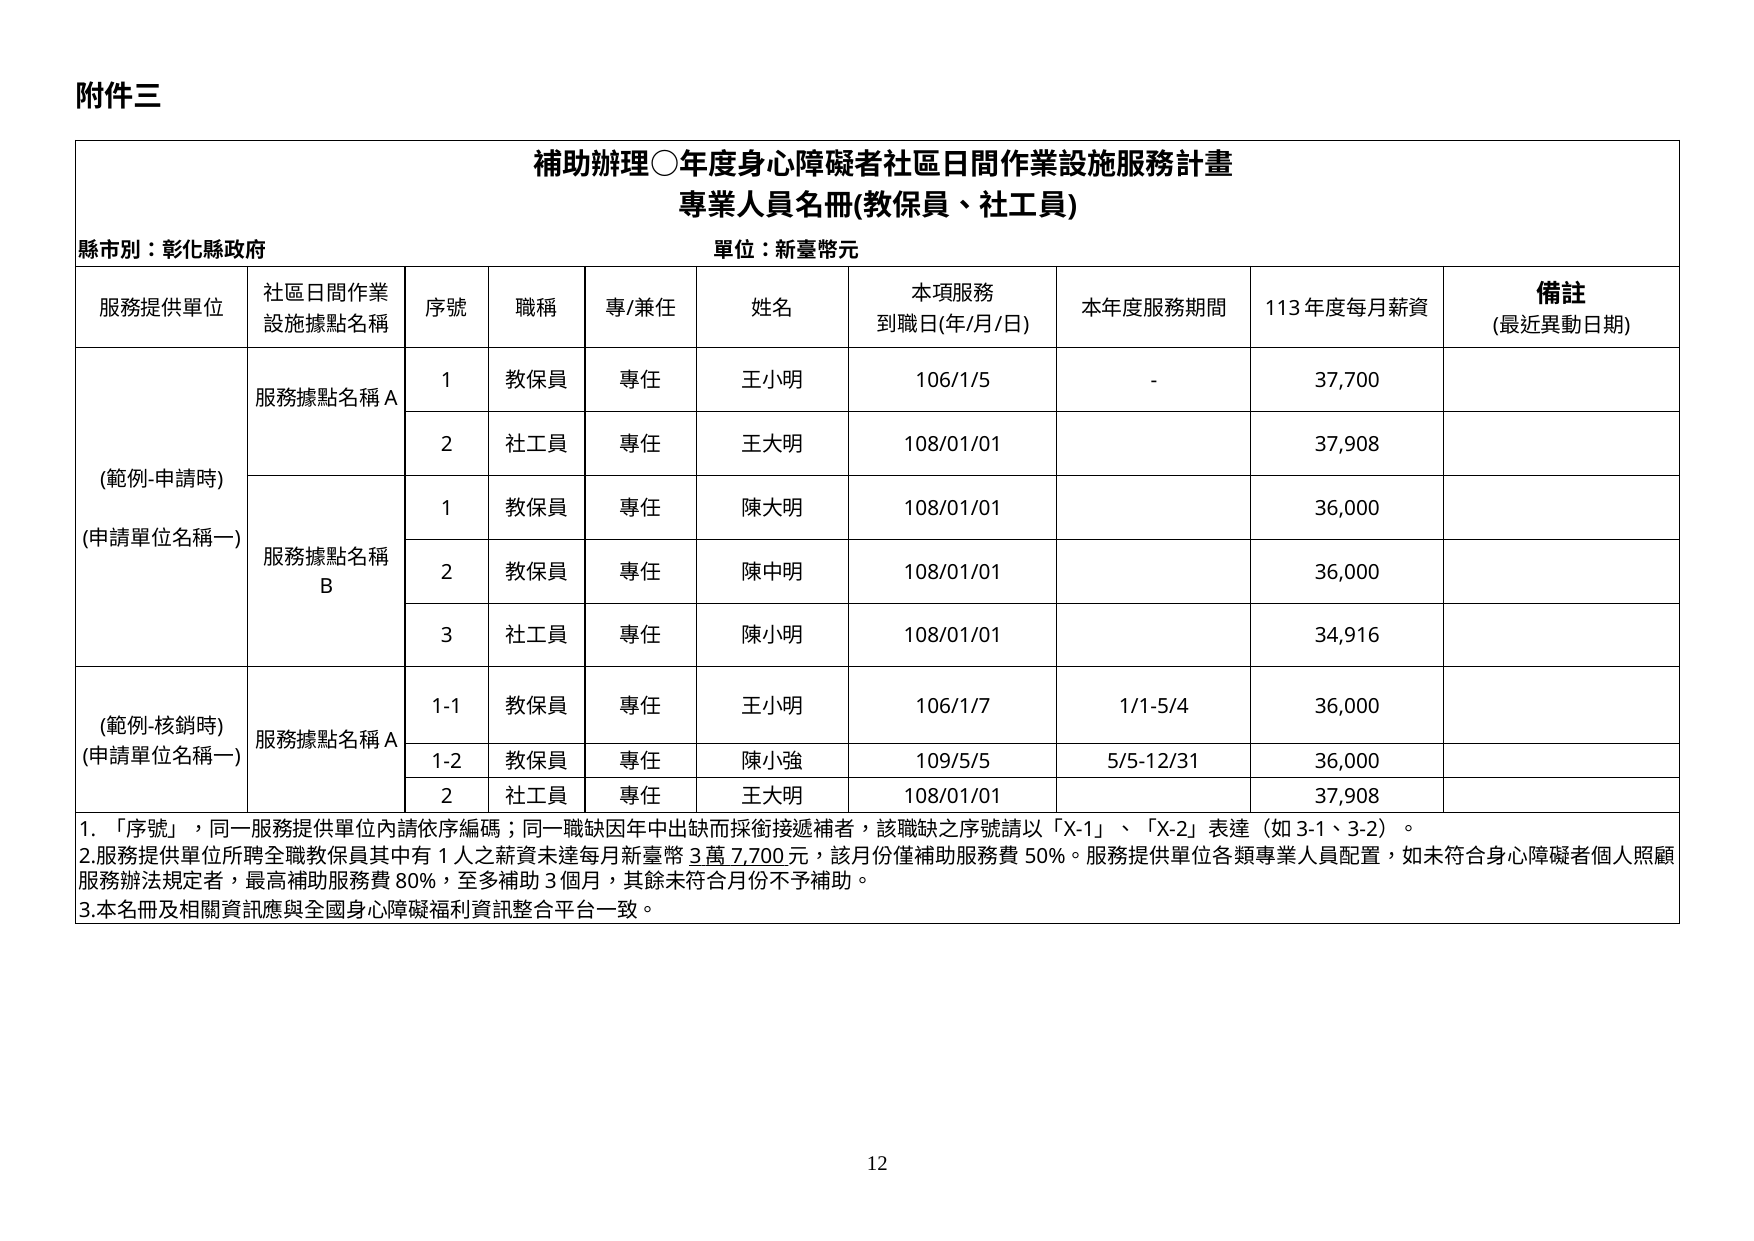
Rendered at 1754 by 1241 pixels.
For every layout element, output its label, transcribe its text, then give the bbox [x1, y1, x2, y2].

table_cell [1057, 476, 1250, 538]
table_cell 陳中明 [697, 540, 848, 602]
table_cell 專任 [586, 667, 696, 743]
table_cell [1057, 604, 1250, 666]
table_cell 備註 (最近異動日期) [1444, 267, 1679, 347]
table_cell 1-1 [406, 667, 488, 743]
table_cell 王大明 [697, 412, 848, 475]
text 附件三 [75, 75, 1679, 115]
table_cell [1444, 667, 1679, 743]
table_cell 37,700 [1251, 348, 1443, 411]
table_cell 社區日間作業 設施據點名稱 [248, 267, 404, 347]
table_cell 2 [406, 412, 488, 475]
table_cell 序號 [406, 267, 488, 347]
table_cell 社工員 [489, 778, 584, 812]
table_cell 108/01/01 [849, 412, 1056, 475]
table_cell 專任 [586, 540, 696, 602]
table_cell 教保員 [489, 667, 584, 743]
table_cell [1444, 348, 1679, 411]
table_cell 36,000 [1251, 744, 1443, 777]
table_cell 陳小強 [697, 744, 848, 777]
table_cell 108/01/01 [849, 604, 1056, 666]
table_header 補助辦理○年度身心障礙者社區日間作業設施服務計畫 專業人員名冊(教保員、社工員) 縣市別：彰化縣政府 單位：新臺幣元 [76, 141, 1679, 266]
table_cell 專任 [586, 412, 696, 475]
table_cell 專任 [586, 744, 696, 777]
table_cell 王小明 [697, 348, 848, 411]
table_cell [1444, 604, 1679, 666]
table_cell [1057, 778, 1250, 812]
table_cell 專任 [586, 778, 696, 812]
table_cell 113年度每月薪資 [1251, 267, 1443, 347]
table_cell 106/1/5 [849, 348, 1056, 411]
table_cell 專/兼任 [586, 267, 696, 347]
table_cell 106/1/7 [849, 667, 1056, 743]
table_cell 教保員 [489, 476, 584, 538]
table_cell [1444, 744, 1679, 777]
table_cell [1057, 540, 1250, 602]
table_cell 教保員 [489, 540, 584, 602]
table_cell 姓名 [697, 267, 848, 347]
table_cell [1444, 540, 1679, 602]
table_cell - [1057, 348, 1250, 411]
table_cell [1444, 476, 1679, 538]
table_cell 專任 [586, 476, 696, 538]
table_cell 本項服務 到職日(年/月/日) [849, 267, 1056, 347]
table_cell 36,000 [1251, 540, 1443, 602]
table_cell 34,916 [1251, 604, 1443, 666]
table_cell 本年度服務期間 [1057, 267, 1250, 347]
table_cell 5/5-12/31 [1057, 744, 1250, 777]
table_cell 108/01/01 [849, 540, 1056, 602]
table_cell 職稱 [489, 267, 584, 347]
table_cell 王大明 [697, 778, 848, 812]
table_cell 王小明 [697, 667, 848, 743]
table_cell 1 [406, 476, 488, 538]
table_cell 2 [406, 540, 488, 602]
table_cell 36,000 [1251, 476, 1443, 538]
table_cell [1444, 778, 1679, 812]
table_cell 陳大明 [697, 476, 848, 538]
table_cell 3 [406, 604, 488, 666]
table_cell 108/01/01 [849, 778, 1056, 812]
table_cell 108/01/01 [849, 476, 1056, 538]
table_cell 陳小明 [697, 604, 848, 666]
table_cell 36,000 [1251, 667, 1443, 743]
table_cell 服務據點名稱A [248, 348, 404, 475]
table_cell 1-2 [406, 744, 488, 777]
table_cell 1 [406, 348, 488, 411]
table_cell 專任 [586, 348, 696, 411]
table_cell 109/5/5 [849, 744, 1056, 777]
table_cell (範例-申請時) (申請單位名稱一) [76, 348, 247, 666]
table_cell 社工員 [489, 604, 584, 666]
table_cell 服務據點名稱A [248, 667, 404, 812]
table_cell (範例-核銷時) (申請單位名稱一) [76, 667, 247, 812]
table_cell 2 [406, 778, 488, 812]
table_cell [1444, 412, 1679, 475]
table_cell 「序號」，同一服務提供單位內請依序編碼；同一職缺因年中出缺而採銜接遞補者，該職缺之序號請以「X-1」、「X-2」表達（如3-1、3-2）。 2.服務提供單位所聘全職教保員其中有1人之薪資未達每月新臺幣3萬7,700元，該月份僅補助服務費50%。服務提供單位各類專業人員配置，如未符合身心障礙者個人照顧服務辦法規定者，最高補助服務費80%，至多補助3個月，其餘未符合月份不予補助。 3.本名冊及相關資訊應與全國身心障礙福利資訊整合平台一致。 [76, 813, 1679, 923]
table_cell 服務提供單位 [76, 267, 247, 347]
table_cell 教保員 [489, 744, 584, 777]
table_cell [1057, 412, 1250, 475]
table_cell 社工員 [489, 412, 584, 475]
table_cell 教保員 [489, 348, 584, 411]
table_cell 專任 [586, 604, 696, 666]
table_cell 37,908 [1251, 412, 1443, 475]
table_cell 1/1-5/4 [1057, 667, 1250, 743]
table_cell 37,908 [1251, 778, 1443, 812]
table_cell 服務據點名稱 B [248, 476, 404, 666]
